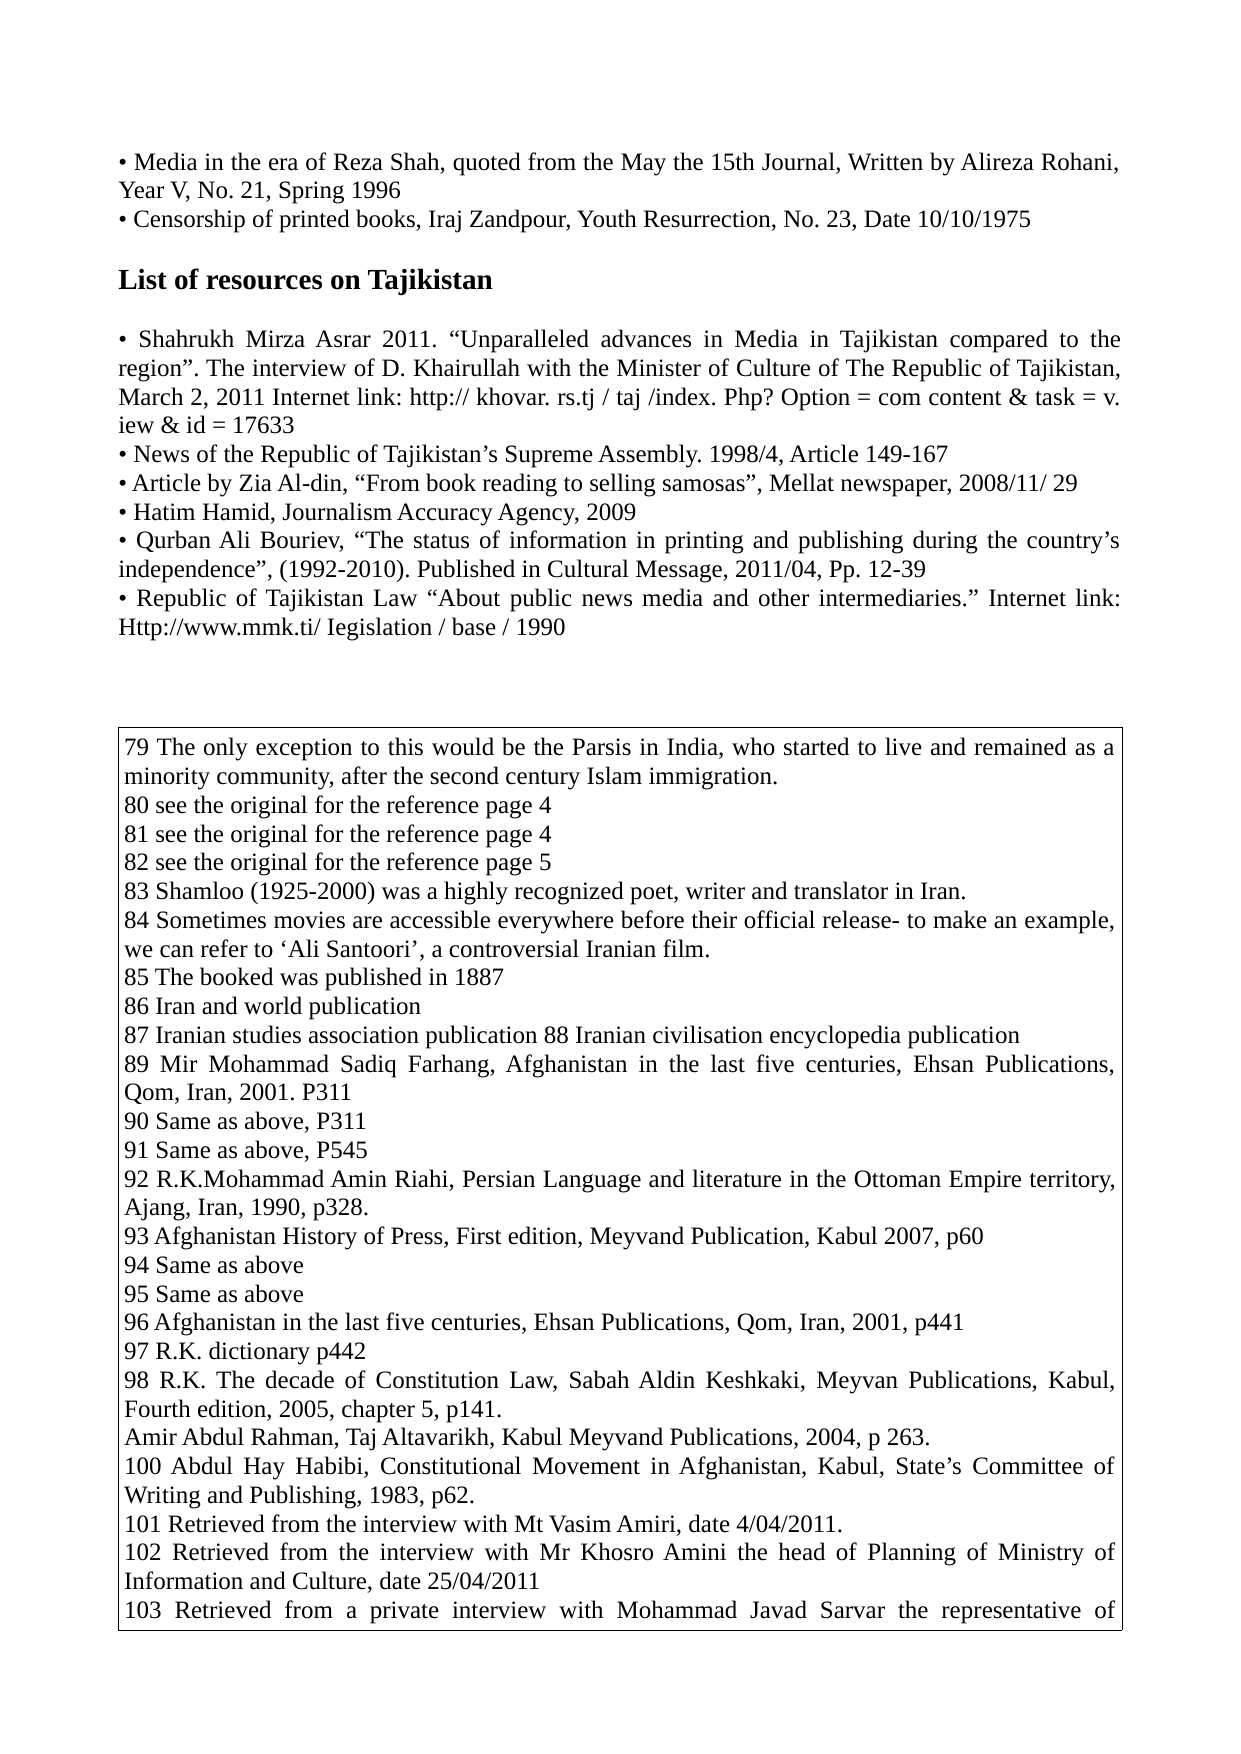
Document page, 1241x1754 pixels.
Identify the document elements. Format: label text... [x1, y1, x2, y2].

text • Qurban Ali Bouriev, “The status of information in printing and publishing during the country’s independence”, (1992-2010). Published in Cultural Message, 2011/04, Pp. 12-39 [118, 525, 1122, 583]
text • Censorship of printed books, Iraj Zandpour, Youth Resurrection, No. 23, Date 10/10/1975 [118, 204, 1122, 233]
text List of resources on Tajikistan [118, 262, 1122, 295]
text • News of the Republic of Tajikistan’s Supreme Assembly. 1998/4, Article 149-167 [118, 439, 1122, 468]
text • Republic of Tajikistan Law “About public news media and other intermediaries.” Internet link: Http://www.mmk.ti/ Iegislation / base / 1990 [118, 583, 1122, 640]
text • Article by Zia Al-din, “From book reading to selling samosas”, Mellat newspaper, 2008/11/ 29 [118, 468, 1122, 497]
table_header 79 The only exception to this would be the Parsis in India, who started to live and remained as a minority community, after the second century Islam immigration. 80 see the original for the reference page 4 81 see the original for the reference page 4 82 see the original for the reference page 5 83 Shamloo (1925-2000) was a highly recognized poet, writer and translator in Iran. 84 Sometimes movies are accessible everywhere before their official release- to make an example, we can refer to ‘Ali Santoori’, a controversial Iranian film. 85 The booked was published in 1887 86 Iran and world publication 87 Iranian studies association publication 88 Iranian civilisation encyclopedia publication 89 Mir Mohammad Sadiq Farhang, Afghanistan in the last five centuries, Ehsan Publications, Qom, Iran, 2001. P311 90 Same as above, P311 91 Same as above, P545 92 R.K.Mohammad Amin Riahi, Persian Language and literature in the Ottoman Empire territory, Ajang, Iran, 1990, p328. 93 Afghanistan History of Press, First edition, Meyvand Publication, Kabul 2007, p60 94 Same as above 95 Same as above 96 Afghanistan in the last five centuries, Ehsan Publications, Qom, Iran, 2001, p441 97 R.K. dictionary p442 98 R.K. The decade of Constitution Law, Sabah Aldin Keshkaki, Meyvan Publications, Kabul, Fourth edition, 2005, chapter 5, p141. Amir Abdul Rahman, Taj Altavarikh, Kabul Meyvand Publications, 2004, p 263. 100 Abdul Hay Habibi, Constitutional Movement in Afghanistan, Kabul, State’s Committee of Writing and Publishing, 1983, p62. 101 Retrieved from the interview with Mt Vasim Amiri, date 4/04/2011. 102 Retrieved from the interview with Mr Khosro Amini the head of Planning of Ministry of Information and Culture, date 25/04/2011 103 Retrieved from a private interview with Mohammad Javad Sarvar the representative of [119, 728, 1122, 1629]
text • Media in the era of Reza Shah, quoted from the May the 15th Journal, Written by Alireza Rohani, Year V, No. 21, Spring 1996 [118, 147, 1122, 204]
text • Hatim Hamid, Journalism Accuracy Agency, 2009 [118, 497, 1122, 525]
text • Shahrukh Mirza Asrar 2011. “Unparalleled advances in Media in Tajikistan compared to the region”. The interview of D. Khairullah with the Minister of Culture of The Republic of Tajikistan, March 2, 2011 Internet link: http:// khovar. rs.tj / taj /index. Php? Option = com content & task = v. iew & id = 17633 [118, 324, 1122, 439]
